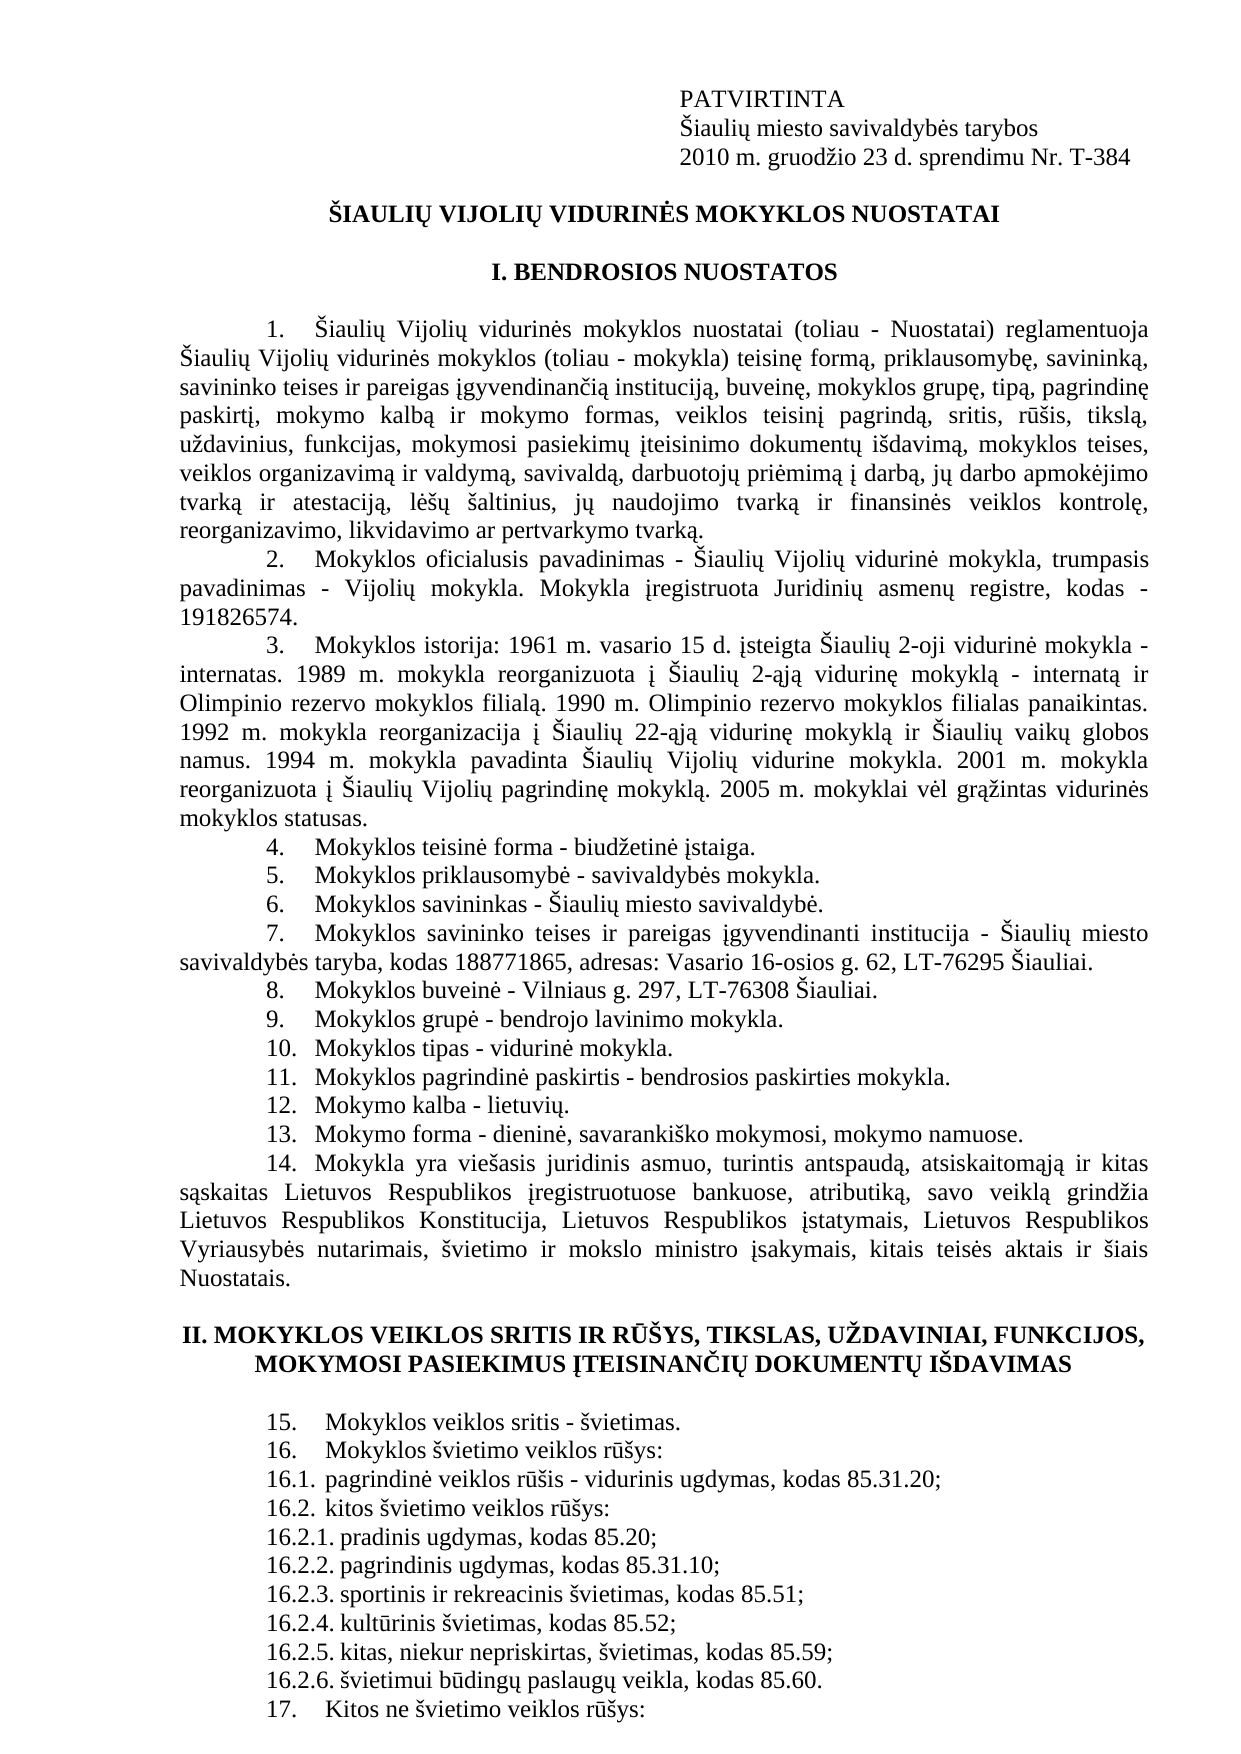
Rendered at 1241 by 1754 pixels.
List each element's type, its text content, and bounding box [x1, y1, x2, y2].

text 17. Kitos ne švietimo veiklos rūšys: [179, 1694, 1152, 1723]
text 6. Mokyklos savininkas - Šiaulių miesto savivaldybė. [179, 889, 1152, 918]
text 7. Mokyklos savininko teises ir pareigas įgyvendinanti institucija - Šiaulių miesto savivaldybės taryba, kodas 188771865, adresas: Vasario 16-osios g. 62, LT-76295 Šiauliai. [179, 918, 1150, 976]
text 16.2.5. kitas, niekur nepriskirtas, švietimas, kodas 85.59; [179, 1637, 1152, 1666]
text 4. Mokyklos teisinė forma - biudžetinė įstaiga. [179, 832, 1152, 861]
text 3. Mokyklos istorija: 1961 m. vasario 15 d. įsteigta Šiaulių 2-oji vidurinė mokykla - internatas. 1989 m. mokykla reorganizuota į Šiaulių 2-ąją vidurinę mokyklą - internatą ir Olimpinio rezervo mokyklos filialą. 1990 m. Olimpinio rezervo mokyklos filialas panaikintas. 1992 m. mokykla reorganizacija į Šiaulių 22-ąją vidurinę mokyklą ir Šiaulių vaikų globos namus. 1994 m. mokykla pavadinta Šiaulių Vijolių vidurine mokykla. 2001 m. mokykla reorganizuota į Šiaulių Vijolių pagrindinę mokyklą. 2005 m. mokyklai vėl grąžintas vidurinės mokyklos statusas. [179, 631, 1150, 832]
text 8. Mokyklos buveinė - Vilniaus g. 297, LT-76308 Šiauliai. [179, 976, 1152, 1004]
text 16.1. pagrindinė veiklos rūšis - vidurinis ugdymas, kodas 85.31.20; [179, 1464, 1152, 1493]
text 10. Mokyklos tipas - vidurinė mokykla. [179, 1033, 1152, 1062]
text 16.2.1. pradinis ugdymas, kodas 85.20; [179, 1522, 1152, 1551]
text 14. Mokykla yra viešasis juridinis asmuo, turintis antspaudą, atsiskaitomąją ir kitas sąskaitas Lietuvos Respublikos įregistruotuose bankuose, atributiką, savo veiklą grindžia Lietuvos Respublikos Konstitucija, Lietuvos Respublikos įstatymais, Lietuvos Respublikos Vyriausybės nutarimais, švietimo ir mokslo ministro įsakymais, kitais teisės aktais ir šiais Nuostatais. [179, 1148, 1150, 1292]
text II. MOKYKLOS VEIKLOS SRITIS IR RŪŠYS, TIKSLAS, UŽDAVINIAI, FUNKCIJOS, MOKYMOSI PASIEKIMUS ĮTEISINANČIŲ DOKUMENTŲ IŠDAVIMAS [177, 1321, 1150, 1378]
text 11. Mokyklos pagrindinė paskirtis - bendrosios paskirties mokykla. [179, 1062, 1152, 1091]
text 16. Mokyklos švietimo veiklos rūšys: [179, 1436, 1152, 1464]
text 2010 m. gruodžio 23 d. sprendimu Nr. T-384 [679, 142, 1150, 171]
text 16.2.6. švietimui būdingų paslaugų veikla, kodas 85.60. [179, 1666, 1152, 1694]
text 15. Mokyklos veiklos sritis - švietimas. [179, 1407, 1152, 1436]
text ŠIAULIŲ VIJOLIŲ VIDURINĖS MOKYKLOS NUOSTATAI [177, 199, 1152, 228]
text 1. Šiaulių Vijolių vidurinės mokyklos nuostatai (toliau - Nuostatai) reglamentuoja Šiaulių Vijolių vidurinės mokyklos (toliau - mokykla) teisinę formą, priklausomybę, savininką, savininko teises ir pareigas įgyvendinančią instituciją, buveinę, mokyklos grupę, tipą, pagrindinę paskirtį, mokymo kalbą ir mokymo formas, veiklos teisinį pagrindą, sritis, rūšis, tikslą, uždavinius, funkcijas, mokymosi pasiekimų įteisinimo dokumentų išdavimą, mokyklos teises, veiklos organizavimą ir valdymą, savivaldą, darbuotojų priėmimą į darbą, jų darbo apmokėjimo tvarką ir atestaciją, lėšų šaltinius, jų naudojimo tvarką ir finansinės veiklos kontrolę, reorganizavimo, likvidavimo ar pertvarkymo tvarką. [179, 314, 1150, 544]
text 16.2. kitos švietimo veiklos rūšys: [179, 1493, 1152, 1522]
text 13. Mokymo forma - dieninė, savarankiško mokymosi, mokymo namuose. [179, 1119, 1152, 1148]
text 12. Mokymo kalba - lietuvių. [179, 1091, 1152, 1119]
text Šiaulių miesto savivaldybės tarybos [679, 113, 1150, 142]
text I. BENDROSIOS NUOSTATOS [177, 257, 1152, 286]
text 5. Mokyklos priklausomybė - savivaldybės mokykla. [179, 861, 1152, 889]
text PATVIRTINTA [679, 84, 1152, 113]
text 9. Mokyklos grupė - bendrojo lavinimo mokykla. [179, 1004, 1152, 1033]
text 16.2.3. sportinis ir rekreacinis švietimas, kodas 85.51; [179, 1579, 1152, 1608]
text 16.2.2. pagrindinis ugdymas, kodas 85.31.10; [179, 1551, 1152, 1579]
text 16.2.4. kultūrinis švietimas, kodas 85.52; [179, 1608, 1152, 1637]
text 2. Mokyklos oficialusis pavadinimas - Šiaulių Vijolių vidurinė mokykla, trumpasis pavadinimas - Vijolių mokykla. Mokykla įregistruota Juridinių asmenų registre, kodas - 191826574. [179, 544, 1150, 631]
